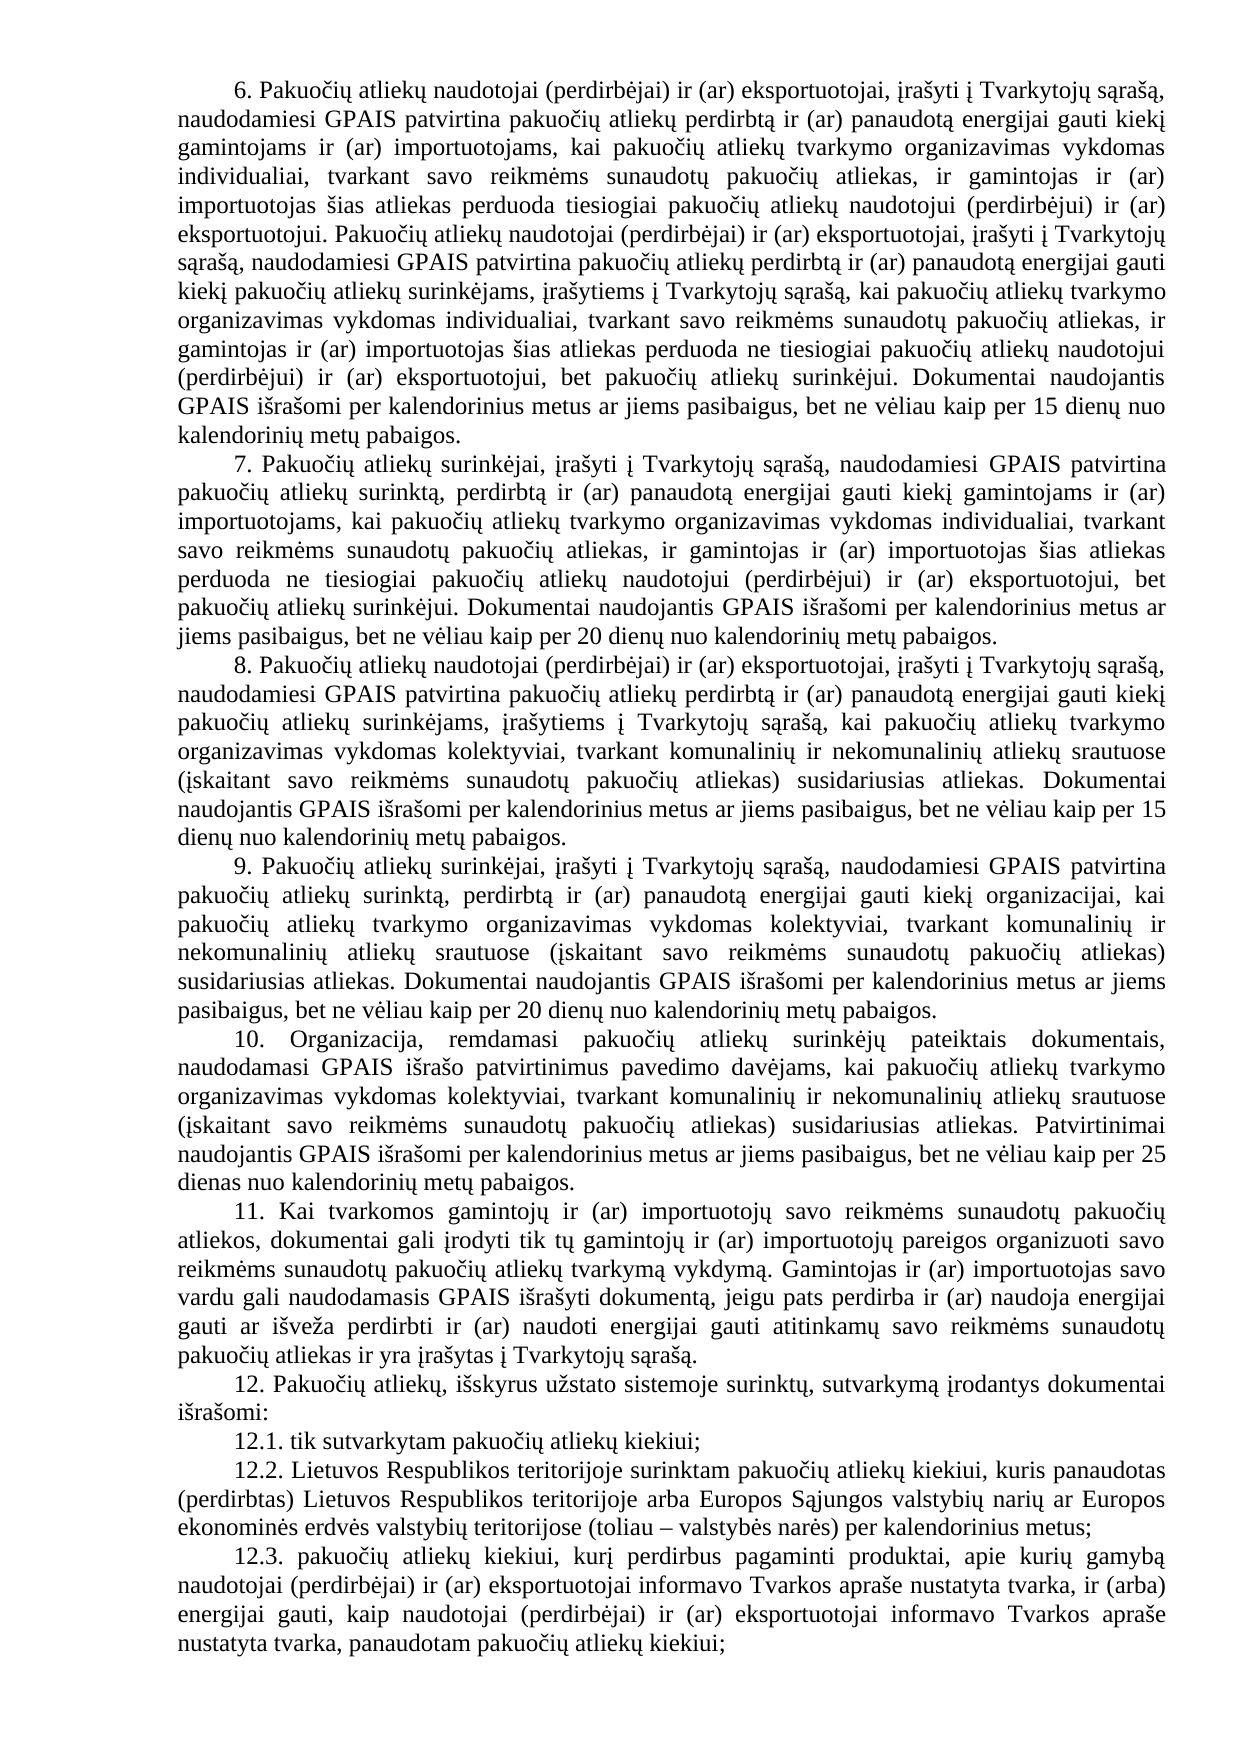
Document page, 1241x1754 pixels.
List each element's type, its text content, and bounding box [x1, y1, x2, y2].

text 12.3. pakuočių atliekų kiekiui, kurį perdirbus pagaminti produktai, apie kurių gamybą naudotojai (perdirbėjai) ir (ar) eksportuotojai informavo Tvarkos apraše nustatyta tvarka, ir (arba) energijai gauti, kaip naudotojai (perdirbėjai) ir (ar) eksportuotojai informavo Tvarkos apraše nustatyta tvarka, panaudotam pakuočių atliekų kiekiui; [177, 1541, 1166, 1657]
text 9. Pakuočių atliekų surinkėjai, įrašyti į Tvarkytojų sąrašą, naudodamiesi GPAIS patvirtina pakuočių atliekų surinktą, perdirbtą ir (ar) panaudotą energijai gauti kiekį organizacijai, kai pakuočių atliekų tvarkymo organizavimas vykdomas kolektyviai, tvarkant komunalinių ir nekomunalinių atliekų srautuose (įskaitant savo reikmėms sunaudotų pakuočių atliekas) susidariusias atliekas. Dokumentai naudojantis GPAIS išrašomi per kalendorinius metus ar jiems pasibaigus, bet ne vėliau kaip per 20 dienų nuo kalendorinių metų pabaigos. [177, 851, 1166, 1024]
text 12.2. Lietuvos Respublikos teritorijoje surinktam pakuočių atliekų kiekiui, kuris panaudotas (perdirbtas) Lietuvos Respublikos teritorijoje arba Europos Sąjungos valstybių narių ar Europos ekonominės erdvės valstybių teritorijose (toliau – valstybės narės) per kalendorinius metus; [177, 1455, 1166, 1541]
text 12.1. tik sutvarkytam pakuočių atliekų kiekiui; [177, 1426, 1166, 1455]
text 10. Organizacija, remdamasi pakuočių atliekų surinkėjų pateiktais dokumentais, naudodamasi GPAIS išrašo patvirtinimus pavedimo davėjams, kai pakuočių atliekų tvarkymo organizavimas vykdomas kolektyviai, tvarkant komunalinių ir nekomunalinių atliekų srautuose (įskaitant savo reikmėms sunaudotų pakuočių atliekas) susidariusias atliekas. Patvirtinimai naudojantis GPAIS išrašomi per kalendorinius metus ar jiems pasibaigus, bet ne vėliau kaip per 25 dienas nuo kalendorinių metų pabaigos. [177, 1024, 1166, 1196]
text 12. Pakuočių atliekų, išskyrus užstato sistemoje surinktų, sutvarkymą įrodantys dokumentai išrašomi: [177, 1369, 1166, 1426]
text 11. Kai tvarkomos gamintojų ir (ar) importuotojų savo reikmėms sunaudotų pakuočių atliekos, dokumentai gali įrodyti tik tų gamintojų ir (ar) importuotojų pareigos organizuoti savo reikmėms sunaudotų pakuočių atliekų tvarkymą vykdymą. Gamintojas ir (ar) importuotojas savo vardu gali naudodamasis GPAIS išrašyti dokumentą, jeigu pats perdirba ir (ar) naudoja energijai gauti ar išveža perdirbti ir (ar) naudoti energijai gauti atitinkamų savo reikmėms sunaudotų pakuočių atliekas ir yra įrašytas į Tvarkytojų sąrašą. [177, 1196, 1166, 1369]
text 6. Pakuočių atliekų naudotojai (perdirbėjai) ir (ar) eksportuotojai, įrašyti į Tvarkytojų sąrašą, naudodamiesi GPAIS patvirtina pakuočių atliekų perdirbtą ir (ar) panaudotą energijai gauti kiekį gamintojams ir (ar) importuotojams, kai pakuočių atliekų tvarkymo organizavimas vykdomas individualiai, tvarkant savo reikmėms sunaudotų pakuočių atliekas, ir gamintojas ir (ar) importuotojas šias atliekas perduoda tiesiogiai pakuočių atliekų naudotojui (perdirbėjui) ir (ar) eksportuotojui. Pakuočių atliekų naudotojai (perdirbėjai) ir (ar) eksportuotojai, įrašyti į Tvarkytojų sąrašą, naudodamiesi GPAIS patvirtina pakuočių atliekų perdirbtą ir (ar) panaudotą energijai gauti kiekį pakuočių atliekų surinkėjams, įrašytiems į Tvarkytojų sąrašą, kai pakuočių atliekų tvarkymo organizavimas vykdomas individualiai, tvarkant savo reikmėms sunaudotų pakuočių atliekas, ir gamintojas ir (ar) importuotojas šias atliekas perduoda ne tiesiogiai pakuočių atliekų naudotojui (perdirbėjui) ir (ar) eksportuotojui, bet pakuočių atliekų surinkėjui. Dokumentai naudojantis GPAIS išrašomi per kalendorinius metus ar jiems pasibaigus, bet ne vėliau kaip per 15 dienų nuo kalendorinių metų pabaigos. [177, 75, 1166, 449]
text 7. Pakuočių atliekų surinkėjai, įrašyti į Tvarkytojų sąrašą, naudodamiesi GPAIS patvirtina pakuočių atliekų surinktą, perdirbtą ir (ar) panaudotą energijai gauti kiekį gamintojams ir (ar) importuotojams, kai pakuočių atliekų tvarkymo organizavimas vykdomas individualiai, tvarkant savo reikmėms sunaudotų pakuočių atliekas, ir gamintojas ir (ar) importuotojas šias atliekas perduoda ne tiesiogiai pakuočių atliekų naudotojui (perdirbėjui) ir (ar) eksportuotojui, bet pakuočių atliekų surinkėjui. Dokumentai naudojantis GPAIS išrašomi per kalendorinius metus ar jiems pasibaigus, bet ne vėliau kaip per 20 dienų nuo kalendorinių metų pabaigos. [177, 449, 1166, 650]
text 8. Pakuočių atliekų naudotojai (perdirbėjai) ir (ar) eksportuotojai, įrašyti į Tvarkytojų sąrašą, naudodamiesi GPAIS patvirtina pakuočių atliekų perdirbtą ir (ar) panaudotą energijai gauti kiekį pakuočių atliekų surinkėjams, įrašytiems į Tvarkytojų sąrašą, kai pakuočių atliekų tvarkymo organizavimas vykdomas kolektyviai, tvarkant komunalinių ir nekomunalinių atliekų srautuose (įskaitant savo reikmėms sunaudotų pakuočių atliekas) susidariusias atliekas. Dokumentai naudojantis GPAIS išrašomi per kalendorinius metus ar jiems pasibaigus, bet ne vėliau kaip per 15 dienų nuo kalendorinių metų pabaigos. [177, 650, 1166, 851]
